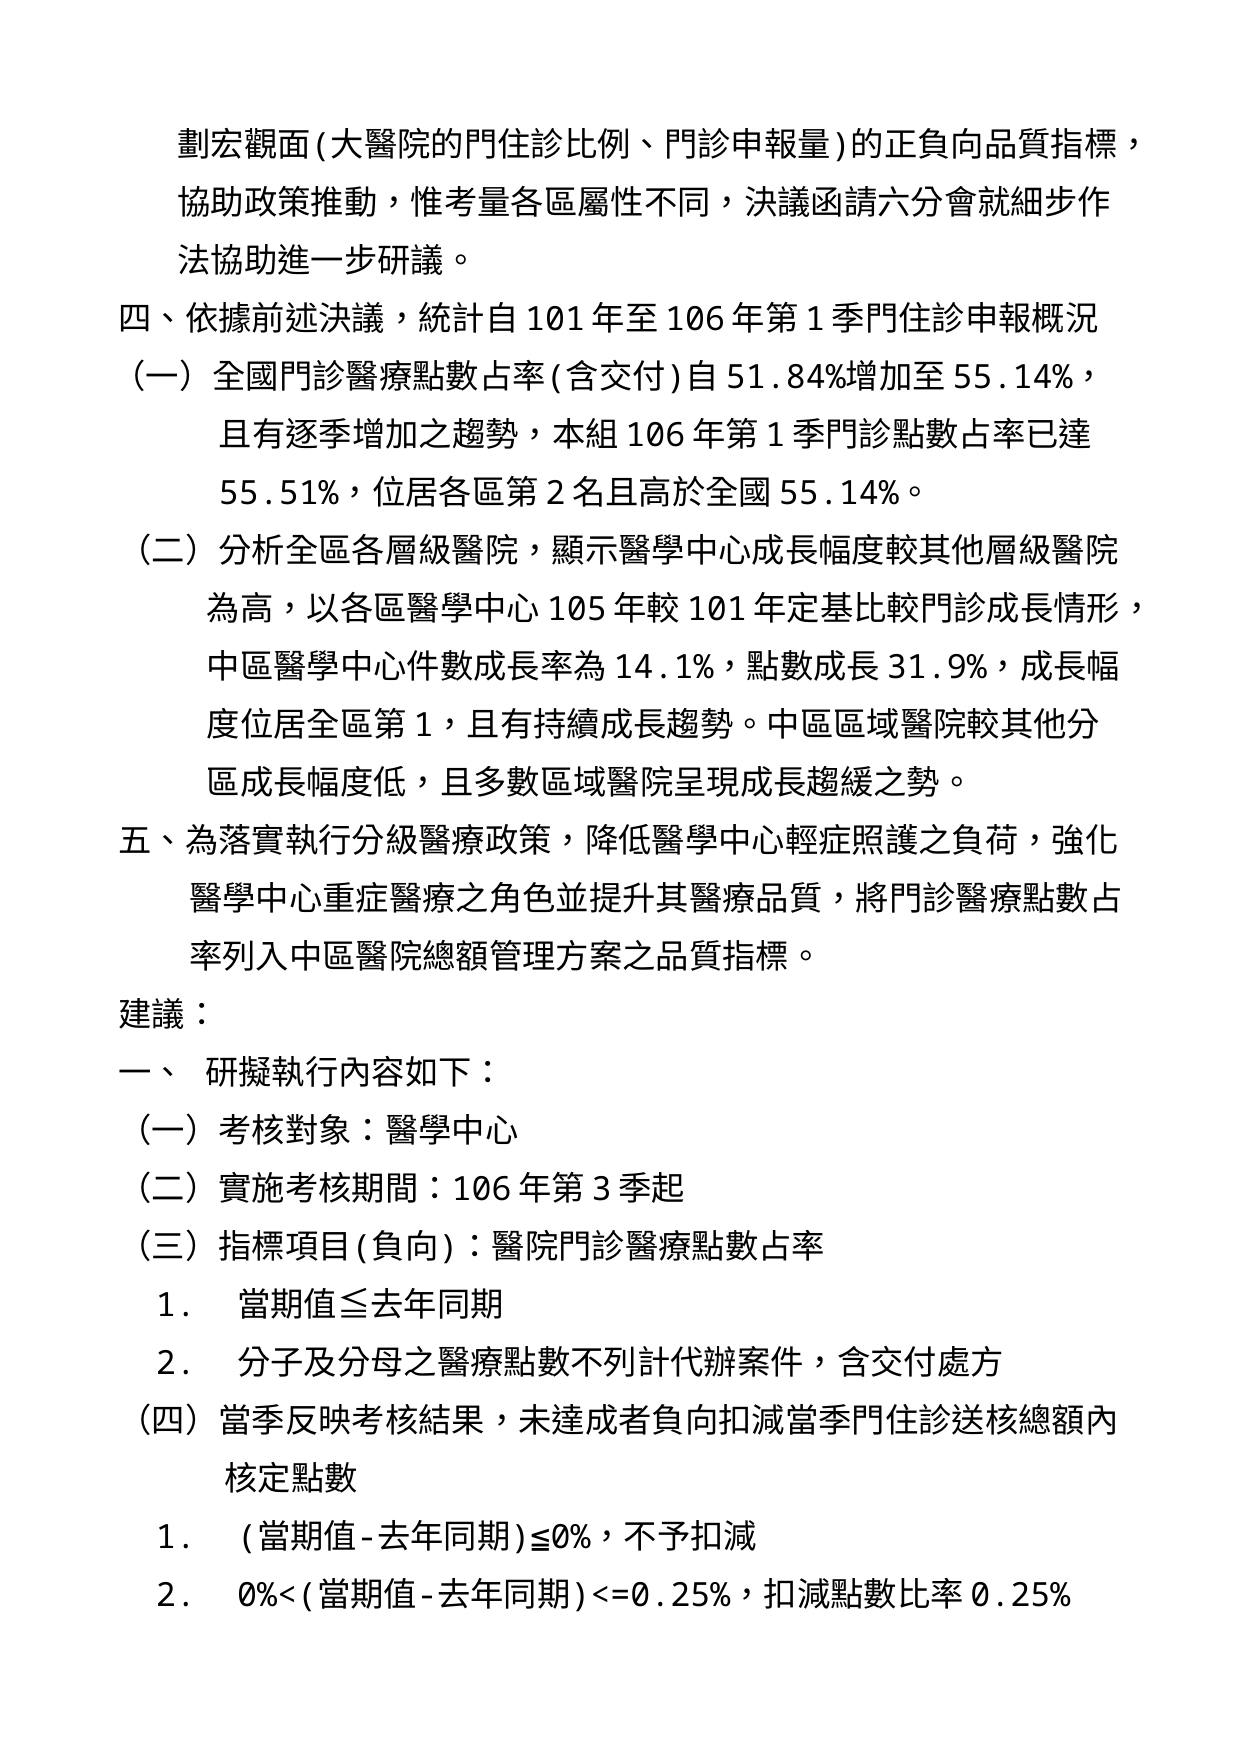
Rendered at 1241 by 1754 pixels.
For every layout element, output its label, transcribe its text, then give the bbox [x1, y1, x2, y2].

list (當期值-去年同期)≦0%，不予扣減 [156, 1510, 1123, 1558]
text 五、為落實執行分級醫療政策，降低醫學中心輕症照護之負荷，強化醫學中心重症醫療之角色並提升其醫療品質，將門診醫療點數占率列入中區醫院總額管理方案之品質指標。 [118, 814, 1123, 978]
list 0%<(當期值-去年同期)<=0.25%，扣減點數比率0.25% [156, 1568, 1123, 1617]
text 建議： [118, 988, 1123, 1036]
text （二）實施考核期間：106年第3季起 [118, 1162, 1123, 1210]
text （一）全國門診醫療點數占率(含交付)自51.84%增加至55.14%，且有逐季增加之趨勢，本組106年第1季門診點數占率已達55.51%，位居各區第2名且高於全國55.14%。 [112, 350, 1123, 514]
list 當期值≦去年同期 [156, 1278, 1123, 1326]
text 三、依據台灣醫院協會106年5月19日院協審字第1063835號函檢附106年4月27日醫院醫療服務審查執行會品質委員會第二次會議第三案決議四：對推動分級醫療的政策提出相關策略，規劃宏觀面(大醫院的門住診比例、門診申報量)的正負向品質指標，協助政策推動，惟考量各區屬性不同，決議函請六分會就細步作法協助進一步研議。 [118, 118, 1123, 282]
text （四）當季反映考核結果，未達成者負向扣減當季門住診送核總額內核定點數 [118, 1394, 1123, 1500]
text 一、 研擬執行內容如下： [118, 1045, 1123, 1094]
text （一）考核對象：醫學中心 [118, 1103, 1123, 1152]
text 四、依據前述決議，統計自101年至106年第1季門住診申報概況 [118, 292, 1123, 340]
text （三）指標項目(負向)：醫院門診醫療點數占率 [118, 1220, 1123, 1268]
list 分子及分母之醫療點數不列計代辦案件，含交付處方 [156, 1336, 1123, 1384]
text （二）分析全區各層級醫院，顯示醫學中心成長幅度較其他層級醫院為高，以各區醫學中心105年較101年定基比較門診成長情形，中區醫學中心件數成長率為14.1%，點數成長31.9%，成長幅度位居全區第1，且有持續成長趨勢。中區區域醫院較其他分區成長幅度低，且多數區域醫院呈現成長趨緩之勢。 [118, 524, 1123, 804]
